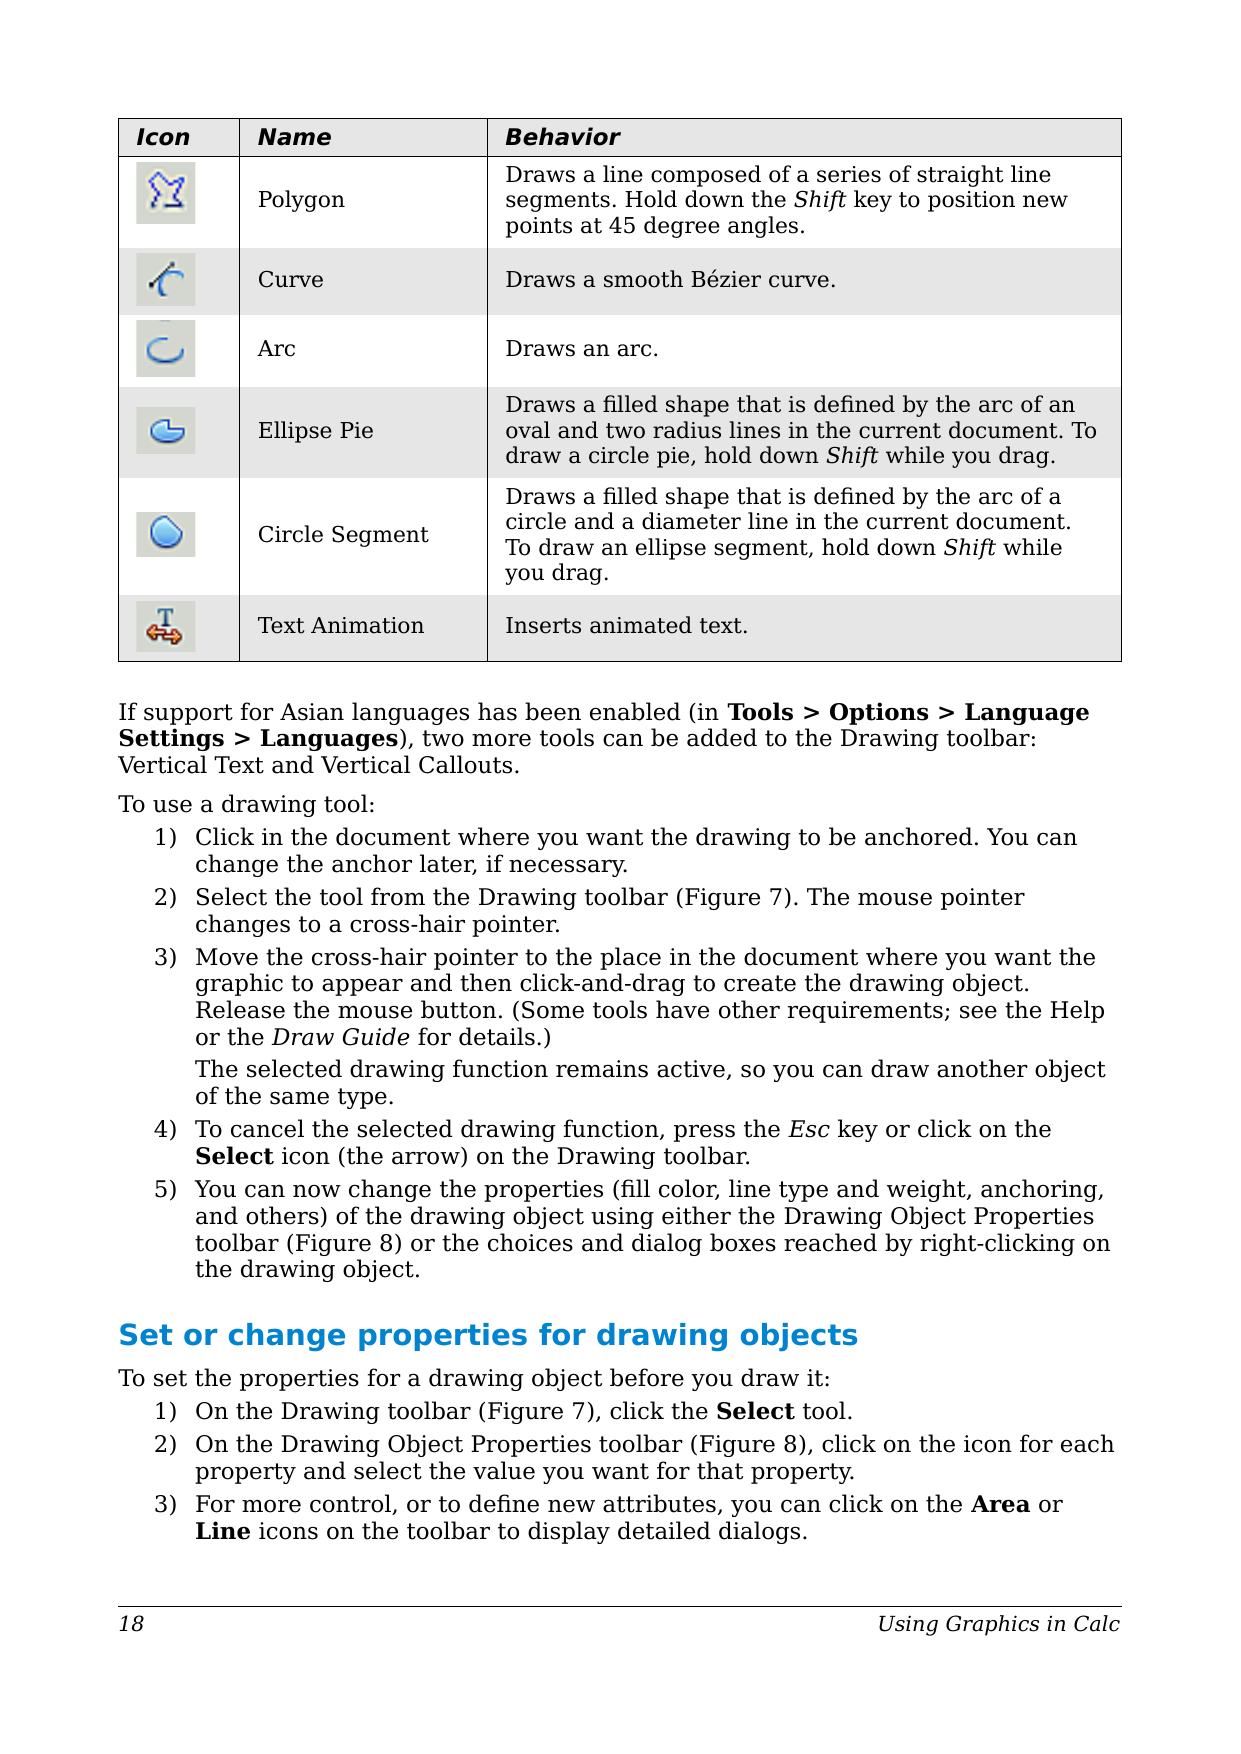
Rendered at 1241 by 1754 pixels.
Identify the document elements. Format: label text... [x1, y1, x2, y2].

table_cell Ellipse Pie [240, 387, 487, 478]
table_header Behavior [488, 119, 1121, 156]
picture [136, 320, 196, 377]
table_cell [119, 595, 239, 661]
list On the Drawing toolbar (Figure 7), click the Select tool. [177, 1398, 1122, 1425]
list Click in the document where you want the drawing to be anchored. You can change the anchor later, if necessary. [177, 824, 1122, 878]
list For more control, or to define new attributes, you can click on the Area or Line icons on the toolbar to display detailed dialogs. [177, 1491, 1122, 1545]
table_cell [119, 157, 239, 248]
table_cell Draws an arc. [488, 315, 1121, 387]
subtitle Set or change properties for drawing objects [118, 1319, 1122, 1353]
table_cell Arc [240, 315, 487, 387]
picture [136, 407, 196, 454]
picture [136, 512, 196, 557]
list To use a drawing tool: [118, 791, 1122, 818]
table_cell Draws a line composed of a series of straight line segments. Hold down the Shift key to position new points at 45 degree angles. [488, 157, 1121, 248]
table_cell Inserts animated text. [488, 595, 1121, 661]
table_cell [119, 248, 239, 315]
text If support for Asian languages has been enabled (in Tools > Options > Language Settings > Languages), two more tools can be added to the Drawing toolbar: Vertical Text and Vertical Callouts. [118, 698, 1122, 779]
table_cell Draws a filled shape that is defined by the arc of an oval and two radius lines in the current document. To draw a circle pie, hold down Shift while you drag. [488, 387, 1121, 478]
table_header Icon [119, 119, 239, 156]
table_cell [119, 479, 239, 595]
table_cell Curve [240, 248, 487, 315]
list The selected drawing function remains active, so you can draw another object of the same type. [195, 1057, 1122, 1110]
table_cell Draws a smooth Bézier curve. [488, 248, 1121, 315]
list To set the properties for a drawing object before you draw it: [118, 1365, 1122, 1392]
picture [136, 253, 196, 306]
table_cell Circle Segment [240, 479, 487, 595]
list On the Drawing Object Properties toolbar (Figure 8), click on the icon for each property and select the value you want for that property. [177, 1431, 1122, 1485]
table_cell [119, 387, 239, 478]
table_header Name [240, 119, 487, 156]
table_cell Polygon [240, 157, 487, 248]
table_cell Text Animation [240, 595, 487, 661]
table_cell Draws a filled shape that is defined by the arc of a circle and a diameter line in the current document. To draw an ellipse segment, hold down Shift while you drag. [488, 479, 1121, 595]
picture [136, 601, 196, 652]
list To cancel the selected drawing function, press the Esc key or click on the Select icon (the arrow) on the Drawing toolbar. [177, 1116, 1122, 1170]
picture [136, 162, 196, 224]
list Select the tool from the Drawing toolbar (Figure 7). The mouse pointer changes to a cross-hair pointer. [177, 884, 1122, 937]
table_cell [119, 315, 239, 387]
list You can now change the properties (fill color, line type and weight, anchoring, and others) of the drawing object using either the Drawing Object Properties toolbar (Figure 8) or the choices and dialog boxes reached by right-clicking on the drawing object. [177, 1176, 1122, 1283]
list Move the cross-hair pointer to the place in the document where you want the graphic to appear and then click-and-drag to create the drawing object. Release the mouse button. (Some tools have other requirements; see the Help or the Draw Guide for details.) [177, 944, 1122, 1050]
